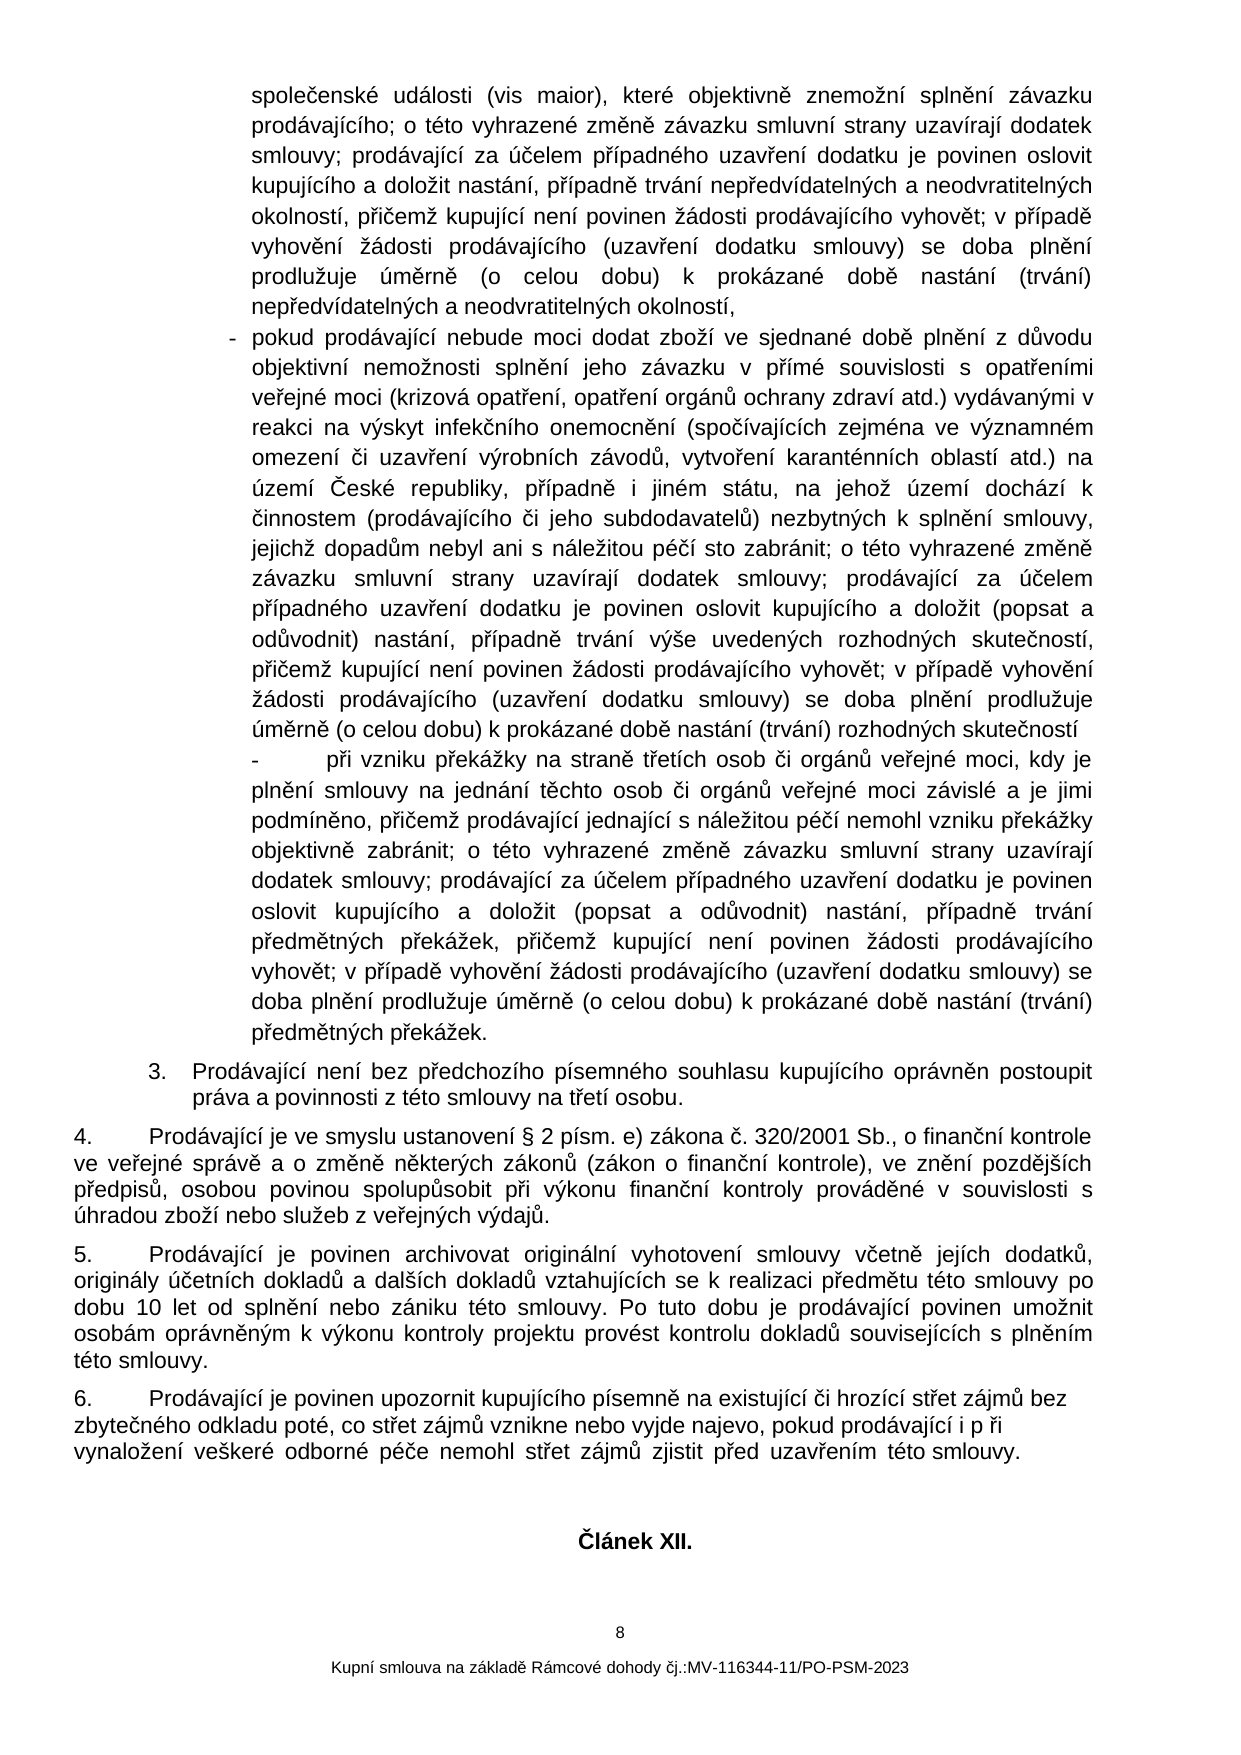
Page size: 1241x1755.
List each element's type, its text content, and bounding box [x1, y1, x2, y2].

list Prodávající je povinen archivovat originální vyhotovení smlouvy včetně jejích dodatků, originály účetních dokladů a dalších dokladů vztahujících se k realizaci předmětu této smlouvy po dobu 10 let od splnění nebo zániku této smlouvy. Po tuto dobu je prodávající povinen umožnit osobám oprávněným k výkonu kontroly projektu provést kontrolu dokladů souvisejících s plněním této smlouvy. [74, 1241, 1093, 1373]
list pokud prodávající nebude moci dodat zboží ve sjednané době plnění z důvodu objektivní nemožnosti splnění jeho závazku v přímé souvislosti s opatřeními veřejné moci (krizová opatření, opatření orgánů ochrany zdraví atd.) vydávanými v reakci na výskyt infekčního onemocnění (spočívajících zejména ve významném omezení či uzavření výrobních závodů, vytvoření karanténních oblastí atd.) na území České republiky, případně i jiném státu, na jehož území dochází k činnostem (prodávajícího či jeho subdodavatelů) nezbytných k splnění smlouvy, jejichž dopadům nebyl ani s náležitou péčí sto zabránit; o této vyhrazené změně závazku smluvní strany uzavírají dodatek smlouvy; prodávající za účelem případného uzavření dodatku je povinen oslovit kupujícího a doložit (popsat a odůvodnit) nastání, případně trvání výše uvedených rozhodných skutečností, přičemž kupující není povinen žádosti prodávajícího vyhovět; v případě vyhovění žádosti prodávajícího (uzavření dodatku smlouvy) se doba plnění prodlužuje úměrně (o celou dobu) k prokázané době nastání (trvání) rozhodných skutečností [229, 323, 1094, 743]
subtitle Článek XII. [104, 1528, 1167, 1555]
list při vzniku překážky na straně třetích osob či orgánů veřejné moci, kdy je plnění smlouvy na jednání těchto osob či orgánů veřejné moci závislé a je jimi podmíněno, přičemž prodávající jednající s náležitou péčí nemohl vzniku překážky objektivně zabránit; o této vyhrazené změně závazku smluvní strany uzavírají dodatek smlouvy; prodávající za účelem případného uzavření dodatku je povinen oslovit kupujícího a doložit (popsat a odůvodnit) nastání, případně trvání předmětných překážek, přičemž kupující není povinen žádosti prodávajícího vyhovět; v případě vyhovění žádosti prodávajícího (uzavření dodatku smlouvy) se doba plnění prodlužuje úměrně (o celou dobu) k prokázané době nastání (trvání) předmětných překážek. [251, 746, 1093, 1045]
text společenské události (vis maior), které objektivně znemožní splnění závazku prodávajícího; o této vyhrazené změně závazku smluvní strany uzavírají dodatek smlouvy; prodávající za účelem případného uzavření dodatku je povinen oslovit kupujícího a doložit nastání, případně trvání nepředvídatelných a neodvratitelných okolností, přičemž kupující není povinen žádosti prodávajícího vyhovět; v případě vyhovění žádosti prodávajícího (uzavření dodatku smlouvy) se doba plnění prodlužuje úměrně (o celou dobu) k prokázané době nastání (trvání) nepředvídatelných a neodvratitelných okolností, [251, 82, 1093, 319]
list Prodávající není bez předchozího písemného souhlasu kupujícího oprávněn postoupit práva a povinnosti z této smlouvy na třetí osobu. [148, 1058, 1092, 1111]
list Prodávající je ve smyslu ustanovení § 2 písm. e) zákona č. 320/2001 Sb., o finanční kontrole ve veřejné správě a o změně některých zákonů (zákon o finanční kontrole), ve znění pozdějších předpisů, osobou povinou spolupůsobit při výkonu finanční kontroly prováděné v souvislosti s úhradou zboží nebo služeb z veřejných výdajů. [74, 1123, 1093, 1229]
list Prodávající je povinen upozornit kupujícího písemně na existující či hrozící střet zájmů bez zbytečného odkladu poté, co střet zájmů vznikne nebo vyjde najevo, pokud prodávající i p ři vynaložení veškeré odborné péče nemohl střet zájmů zjistit před uzavřením této smlouvy. [74, 1385, 1110, 1464]
